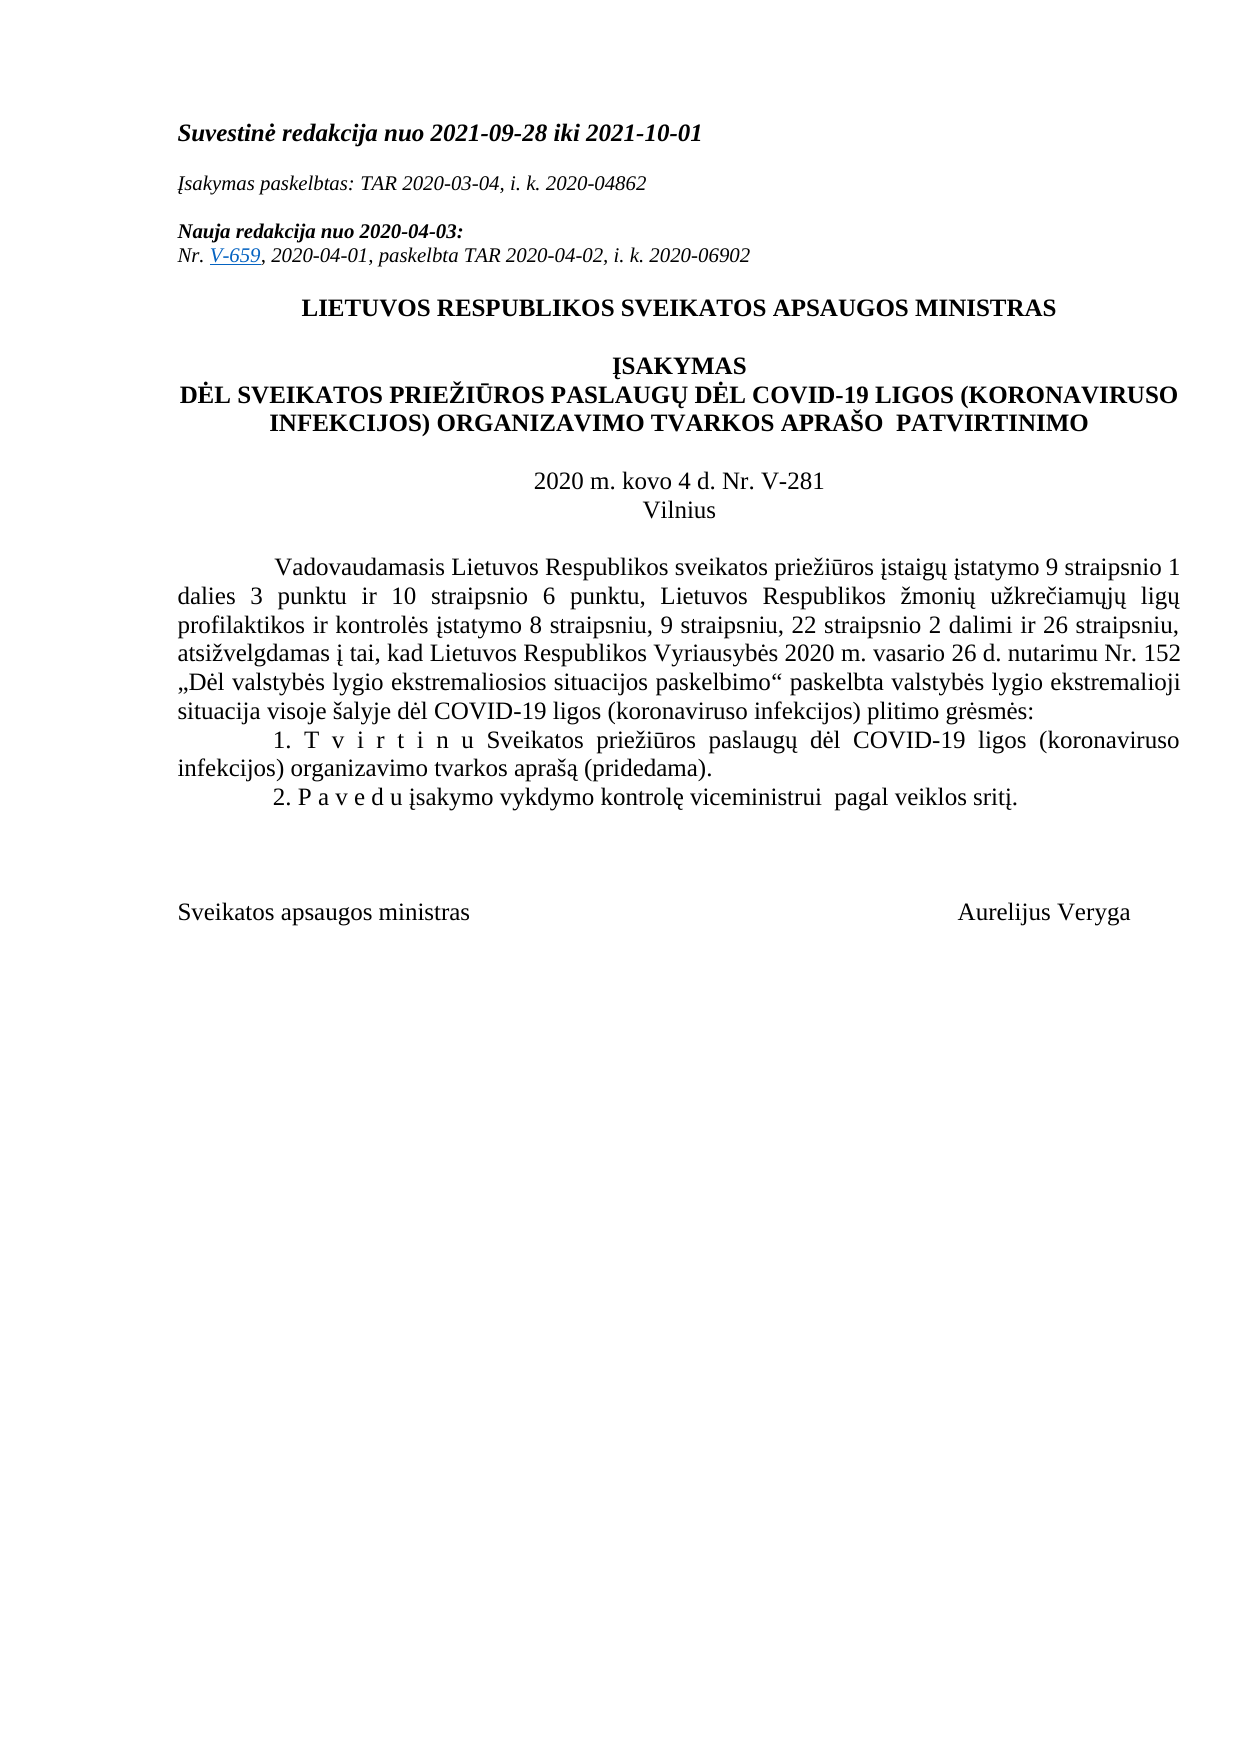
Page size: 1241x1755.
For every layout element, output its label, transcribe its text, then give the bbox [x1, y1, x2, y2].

text Vilnius [177, 495, 1181, 523]
text Nauja redakcija nuo 2020-04-03: [177, 219, 1181, 243]
text 2020 m. kovo 4 d. Nr. V-281 [177, 466, 1181, 495]
text 1. T v i r t i n u Sveikatos priežiūros paslaugų dėl COVID-19 ligos (koronaviruso infekcijos) organizavimo tvarkos aprašą (pridedama). [177, 725, 1181, 782]
text ĮSAKYMAS [177, 351, 1181, 380]
text 2. P a v e d u įsakymo vykdymo kontrolę viceministrui pagal veiklos sritį. [177, 782, 1181, 811]
text Įsakymas paskelbtas: TAR 2020-03-04, i. k. 2020-04862 [177, 171, 1181, 195]
text DĖL SVEIKATOS PRIEŽIŪROS PASLAUGŲ DĖL COVID-19 LIGOS (KORONAVIRUSO INFEKCIJOS) ORGANIZAVIMO TVARKOS APRAŠO PATVIRTINIMO [177, 380, 1181, 437]
text Suvestinė redakcija nuo 2021-09-28 iki 2021-10-01 [177, 118, 1181, 147]
text LIETUVOS RESPUBLIKOS SVEIKATOS APSAUGOS MINISTRAS [177, 293, 1181, 322]
text Sveikatos apsaugos ministras Aurelijus Veryga [177, 897, 1181, 926]
text Vadovaudamasis Lietuvos Respublikos sveikatos priežiūros įstaigų įstatymo 9 straipsnio 1 dalies 3 punktu ir 10 straipsnio 6 punktu, Lietuvos Respublikos žmonių užkrečiamųjų ligų profilaktikos ir kontrolės įstatymo 8 straipsniu, 9 straipsniu, 22 straipsnio 2 dalimi ir 26 straipsniu, atsižvelgdamas į tai, kad Lietuvos Respublikos Vyriausybės 2020 m. vasario 26 d. nutarimu Nr. 152 „Dėl valstybės lygio ekstremaliosios situacijos paskelbimo“ paskelbta valstybės lygio ekstremalioji situacija visoje šalyje dėl COVID-19 ligos (koronaviruso infekcijos) plitimo grėsmės: [177, 552, 1181, 725]
text Nr. V-659, 2020-04-01, paskelbta TAR 2020-04-02, i. k. 2020-06902 [177, 243, 1181, 267]
